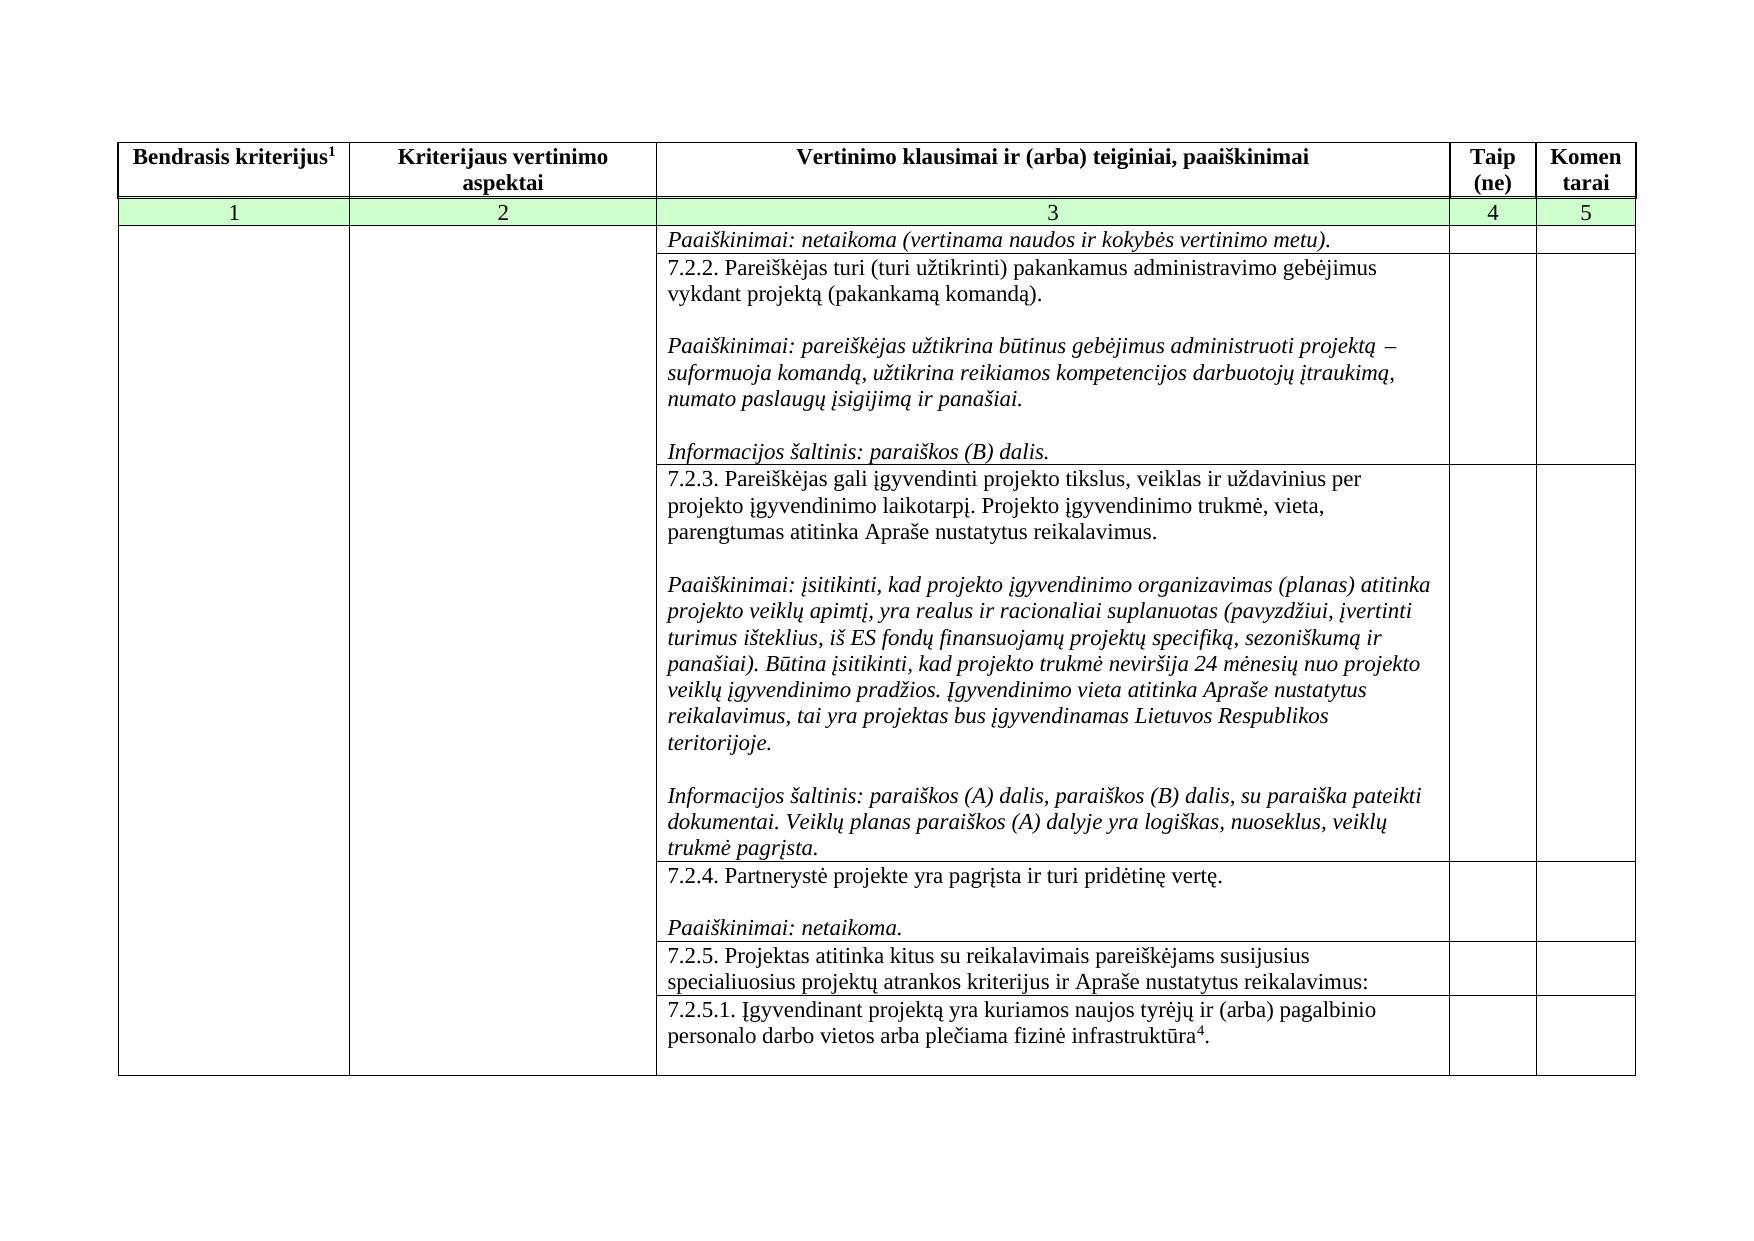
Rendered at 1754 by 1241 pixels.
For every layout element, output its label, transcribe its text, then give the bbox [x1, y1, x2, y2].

table_cell [1450, 226, 1536, 252]
table_header Komentarai [1537, 143, 1635, 196]
table_header Vertinimo klausimai ir (arba) teiginiai, paaiškinimai [657, 143, 1449, 196]
table_header Taip (ne) [1451, 143, 1535, 196]
table_cell 3 [657, 199, 1449, 225]
table_cell [1450, 465, 1536, 861]
table_cell 7.2.2. Pareiškėjas turi (turi užtikrinti) pakankamus administravimo gebėjimus vykdant projektą (pakankamą komandą). Paaiškinimai: pareiškėjas užtikrina būtinus gebėjimus administruoti projektą – suformuoja komandą, užtikrina reikiamos kompetencijos darbuotojų įtraukimą, numato paslaugų įsigijimą ir panašiai. Informacijos šaltinis: paraiškos (B) dalis. [657, 254, 1449, 464]
table_cell [1450, 996, 1536, 1075]
table_cell 7.2.3. Pareiškėjas gali įgyvendinti projekto tikslus, veiklas ir uždavinius per projekto įgyvendinimo laikotarpį. Projekto įgyvendinimo trukmė, vieta, parengtumas atitinka Apraše nustatytus reikalavimus. Paaiškinimai: įsitikinti, kad projekto įgyvendinimo organizavimas (planas) atitinka projekto veiklų apimtį, yra realus ir racionaliai suplanuotas (pavyzdžiui, įvertinti turimus išteklius, iš ES fondų finansuojamų projektų specifiką, sezoniškumą ir panašiai). Būtina įsitikinti, kad projekto trukmė neviršija 24 mėnesių nuo projekto veiklų įgyvendinimo pradžios. Įgyvendinimo vieta atitinka Apraše nustatytus reikalavimus, tai yra projektas bus įgyvendinamas Lietuvos Respublikos teritorijoje. Informacijos šaltinis: paraiškos (A) dalis, paraiškos (B) dalis, su paraiška pateikti dokumentai. Veiklų planas paraiškos (A) dalyje yra logiškas, nuoseklus, veiklų trukmė pagrįsta. [657, 465, 1449, 861]
table_cell [1537, 996, 1635, 1075]
table_cell [1537, 226, 1635, 252]
table_cell [1450, 942, 1536, 994]
table_cell 1 [119, 199, 349, 225]
table_cell [1537, 942, 1635, 994]
table_cell [1450, 862, 1536, 941]
table_cell 5 [1537, 199, 1635, 225]
table_cell [350, 226, 656, 1075]
table_cell 7.2.4. Partnerystė projekte yra pagrįsta ir turi pridėtinę vertę. Paaiškinimai: netaikoma. [657, 862, 1449, 941]
table_cell [1537, 254, 1635, 464]
table_cell [119, 226, 349, 1075]
table_cell 7.2.5.1. Įgyvendinant projektą yra kuriamos naujos tyrėjų ir (arba) pagalbinio personalo darbo vietos arba plečiama fizinė infrastruktūra4. [657, 996, 1449, 1075]
table_cell 7.2.5. Projektas atitinka kitus su reikalavimais pareiškėjams susijusius specialiuosius projektų atrankos kriterijus ir Apraše nustatytus reikalavimus: [657, 942, 1449, 994]
table_cell [1537, 465, 1635, 861]
table_cell [1537, 862, 1635, 941]
table_cell 4 [1450, 199, 1536, 225]
table_header Kriterijaus vertinimo aspektai [350, 143, 656, 196]
table_header Bendrasis kriterijus1 [119, 143, 349, 196]
table_cell Paaiškinimai: netaikoma (vertinama naudos ir kokybės vertinimo metu). [657, 226, 1449, 252]
table_cell [1450, 254, 1536, 464]
table_cell 2 [350, 199, 656, 225]
